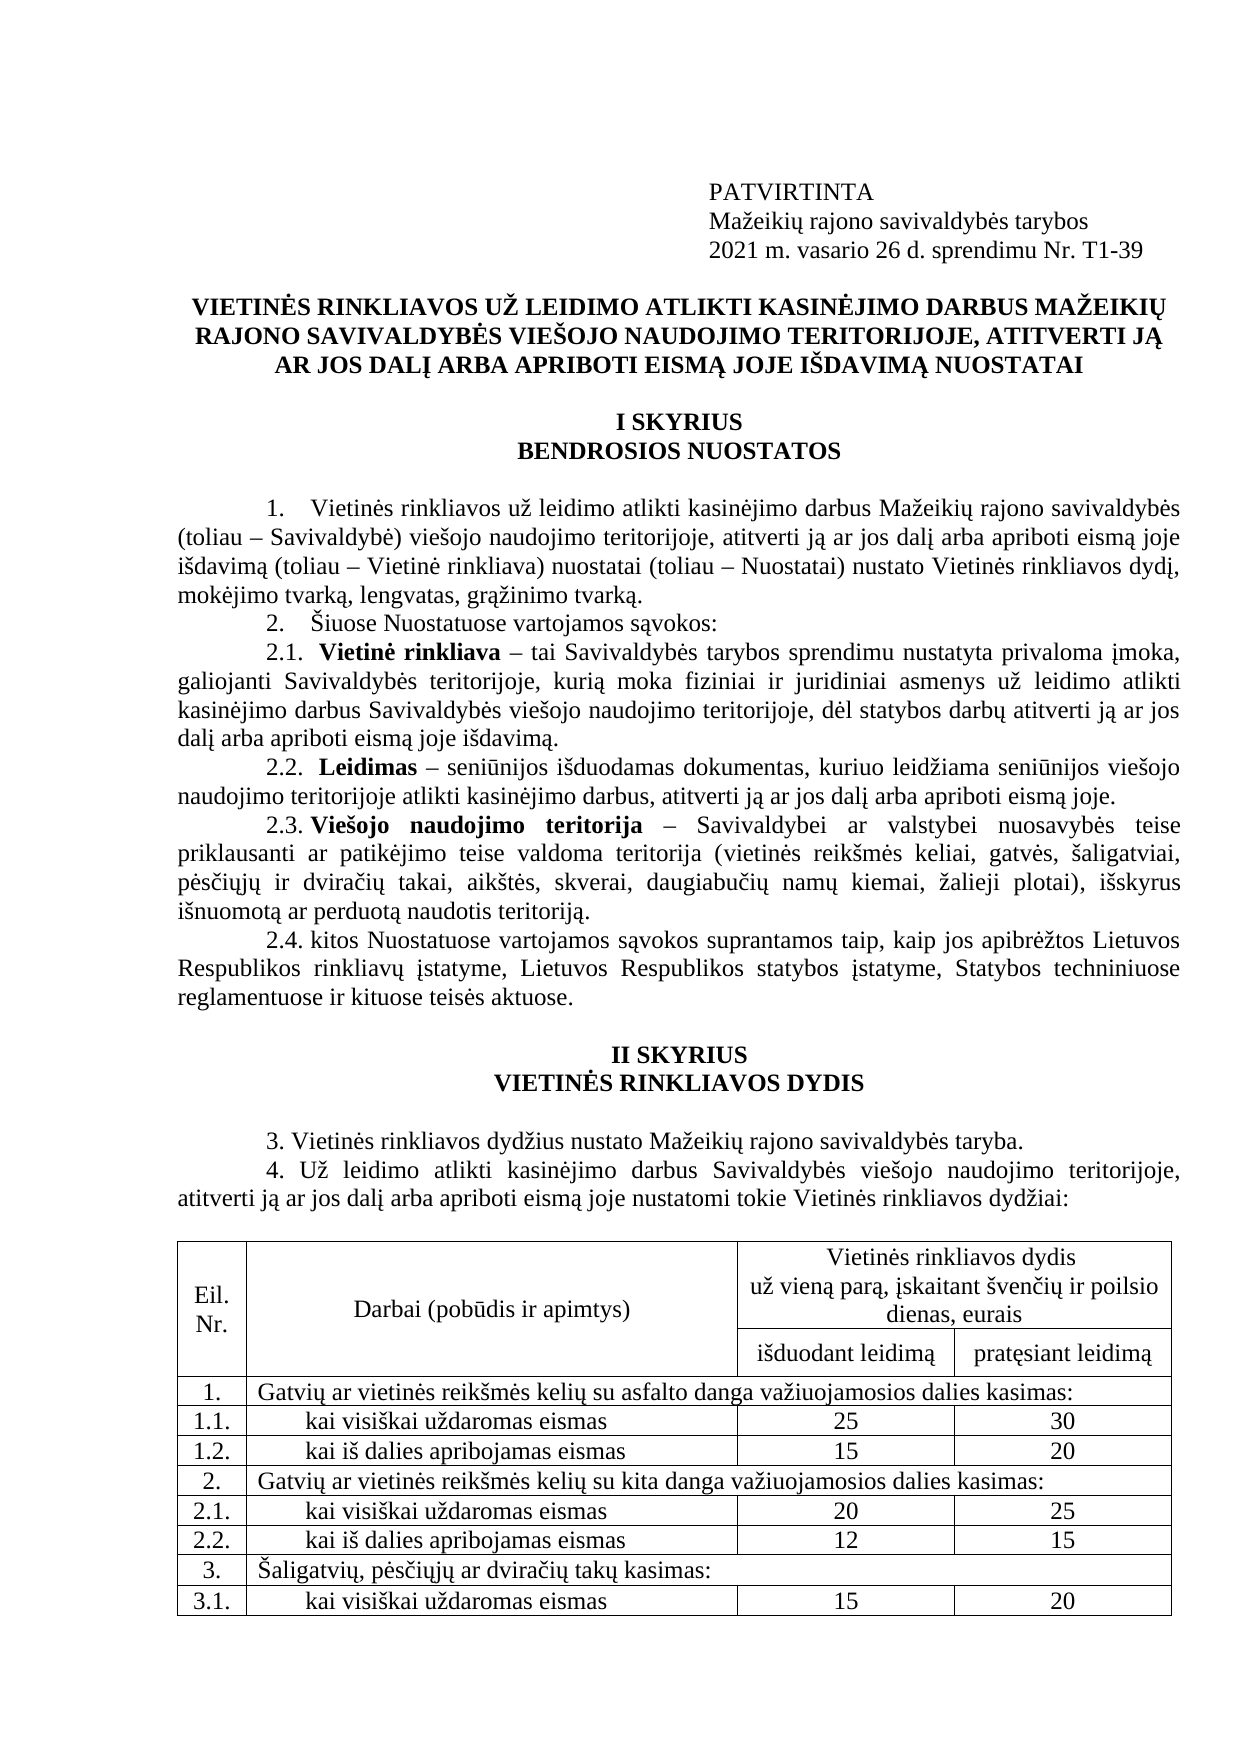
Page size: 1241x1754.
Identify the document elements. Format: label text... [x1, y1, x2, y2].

table_cell 2.2. [178, 1526, 246, 1554]
table_cell 3.1. [178, 1586, 246, 1614]
text 1. Vietinės rinkliavos už leidimo atlikti kasinėjimo darbus Mažeikių rajono savivaldybės (toliau – Savivaldybė) viešojo naudojimo teritorijoje, atitverti ją ar jos dalį arba apriboti eismą joje išdavimą (toliau – Vietinė rinkliava) nuostatai (toliau – Nuostatai) nustato Vietinės rinkliavos dydį, mokėjimo tvarką, lengvatas, grąžinimo tvarką. [177, 493, 1181, 608]
table_cell 25 [955, 1496, 1171, 1524]
text I SKYRIUS [177, 407, 1181, 436]
table_cell 15 [738, 1436, 954, 1465]
table_cell 3. [178, 1555, 246, 1585]
text 2. Šiuose Nuostatuose vartojamos sąvokos: [177, 608, 1181, 637]
table_cell Gatvių ar vietinės reikšmės kelių su asfalto danga važiuojamosios dalies kasimas: [247, 1377, 1171, 1405]
table_cell kai visiškai uždaromas eismas [247, 1496, 737, 1524]
table_cell 20 [738, 1496, 954, 1524]
table_cell 15 [955, 1526, 1171, 1554]
table_cell 20 [955, 1586, 1171, 1614]
table_cell pratęsiant leidimą [955, 1329, 1171, 1376]
table_cell kai visiškai uždaromas eismas [247, 1586, 737, 1614]
table_cell išduodant leidimą [738, 1329, 954, 1376]
table_header Vietinės rinkliavos dydis už vieną parą, įskaitant švenčių ir poilsio dienas, eurais [738, 1242, 1171, 1328]
text 2.2. Leidimas – seniūnijos išduodamas dokumentas, kuriuo leidžiama seniūnijos viešojo naudojimo teritorijoje atlikti kasinėjimo darbus, atitverti ją ar jos dalį arba apriboti eismą joje. [177, 752, 1181, 810]
table_cell 15 [738, 1586, 954, 1614]
text 2.1. Vietinė rinkliava – tai Savivaldybės tarybos sprendimu nustatyta privaloma įmoka, galiojanti Savivaldybės teritorijoje, kurią moka fiziniai ir juridiniai asmenys už leidimo atlikti kasinėjimo darbus Savivaldybės viešojo naudojimo teritorijoje, dėl statybos darbų atitverti ją ar jos dalį arba apriboti eismą joje išdavimą. [177, 637, 1181, 752]
text VIETINĖS RINKLIAVOS UŽ LEIDIMO ATLIKTI KASINĖJIMO DARBUS MAŽEIKIŲ RAJONO SAVIVALDYBĖS VIEŠOJO NAUDOJIMO TERITORIJOJE, ATITVERTI JĄ AR JOS DALĮ ARBA APRIBOTI EISMĄ JOJE IŠDAVIMĄ NUOSTATAI [177, 292, 1181, 378]
table_cell 2. [178, 1466, 246, 1495]
table_cell 25 [738, 1406, 954, 1435]
table_cell 30 [955, 1406, 1171, 1435]
table_cell 1.2. [178, 1436, 246, 1465]
table_cell 2.1. [178, 1496, 246, 1524]
text 3. Vietinės rinkliavos dydžius nustato Mažeikių rajono savivaldybės taryba. [177, 1126, 1181, 1155]
text BENDROSIOS NUOSTATOS [177, 436, 1181, 465]
table_cell kai iš dalies apribojamas eismas [247, 1436, 737, 1465]
table_cell 1. [178, 1377, 246, 1405]
text 2.3. Viešojo naudojimo teritorija – Savivaldybei ar valstybei nuosavybės teise priklausanti ar patikėjimo teise valdoma teritorija (vietinės reikšmės keliai, gatvės, šaligatviai, pėsčiųjų ir dviračių takai, aikštės, skverai, daugiabučių namų kiemai, žalieji plotai), išskyrus išnuomotą ar perduotą naudotis teritoriją. [177, 810, 1181, 925]
table_header Eil.Nr. [178, 1242, 246, 1376]
table_cell Šaligatvių, pėsčiųjų ar dviračių takų kasimas: [247, 1555, 1171, 1585]
table_header Darbai (pobūdis ir apimtys) [247, 1242, 737, 1376]
table_cell 12 [738, 1526, 954, 1554]
text VIETINĖS RINKLIAVOS DYDIS [177, 1068, 1181, 1097]
table_cell Gatvių ar vietinės reikšmės kelių su kita danga važiuojamosios dalies kasimas: [247, 1466, 1171, 1495]
table_cell 20 [955, 1436, 1171, 1465]
table_cell kai iš dalies apribojamas eismas [247, 1526, 737, 1554]
text 4. Už leidimo atlikti kasinėjimo darbus Savivaldybės viešojo naudojimo teritorijoje, atitverti ją ar jos dalį arba apriboti eismą joje nustatomi tokie Vietinės rinkliavos dydžiai: [177, 1155, 1181, 1212]
table_cell 1.1. [178, 1406, 246, 1435]
text 2.4. kitos Nuostatuose vartojamos sąvokos suprantamos taip, kaip jos apibrėžtos Lietuvos Respublikos rinkliavų įstatyme, Lietuvos Respublikos statybos įstatyme, Statybos techniniuose reglamentuose ir kituose teisės aktuose. [177, 925, 1181, 1011]
text Mažeikių rajono savivaldybės tarybos [177, 206, 1181, 235]
table_cell kai visiškai uždaromas eismas [247, 1406, 737, 1435]
text PATVIRTINTA [709, 177, 1181, 206]
text II SKYRIUS [177, 1040, 1181, 1068]
text 2021 m. vasario 26 d. sprendimu Nr. T1-39 [177, 235, 1181, 263]
